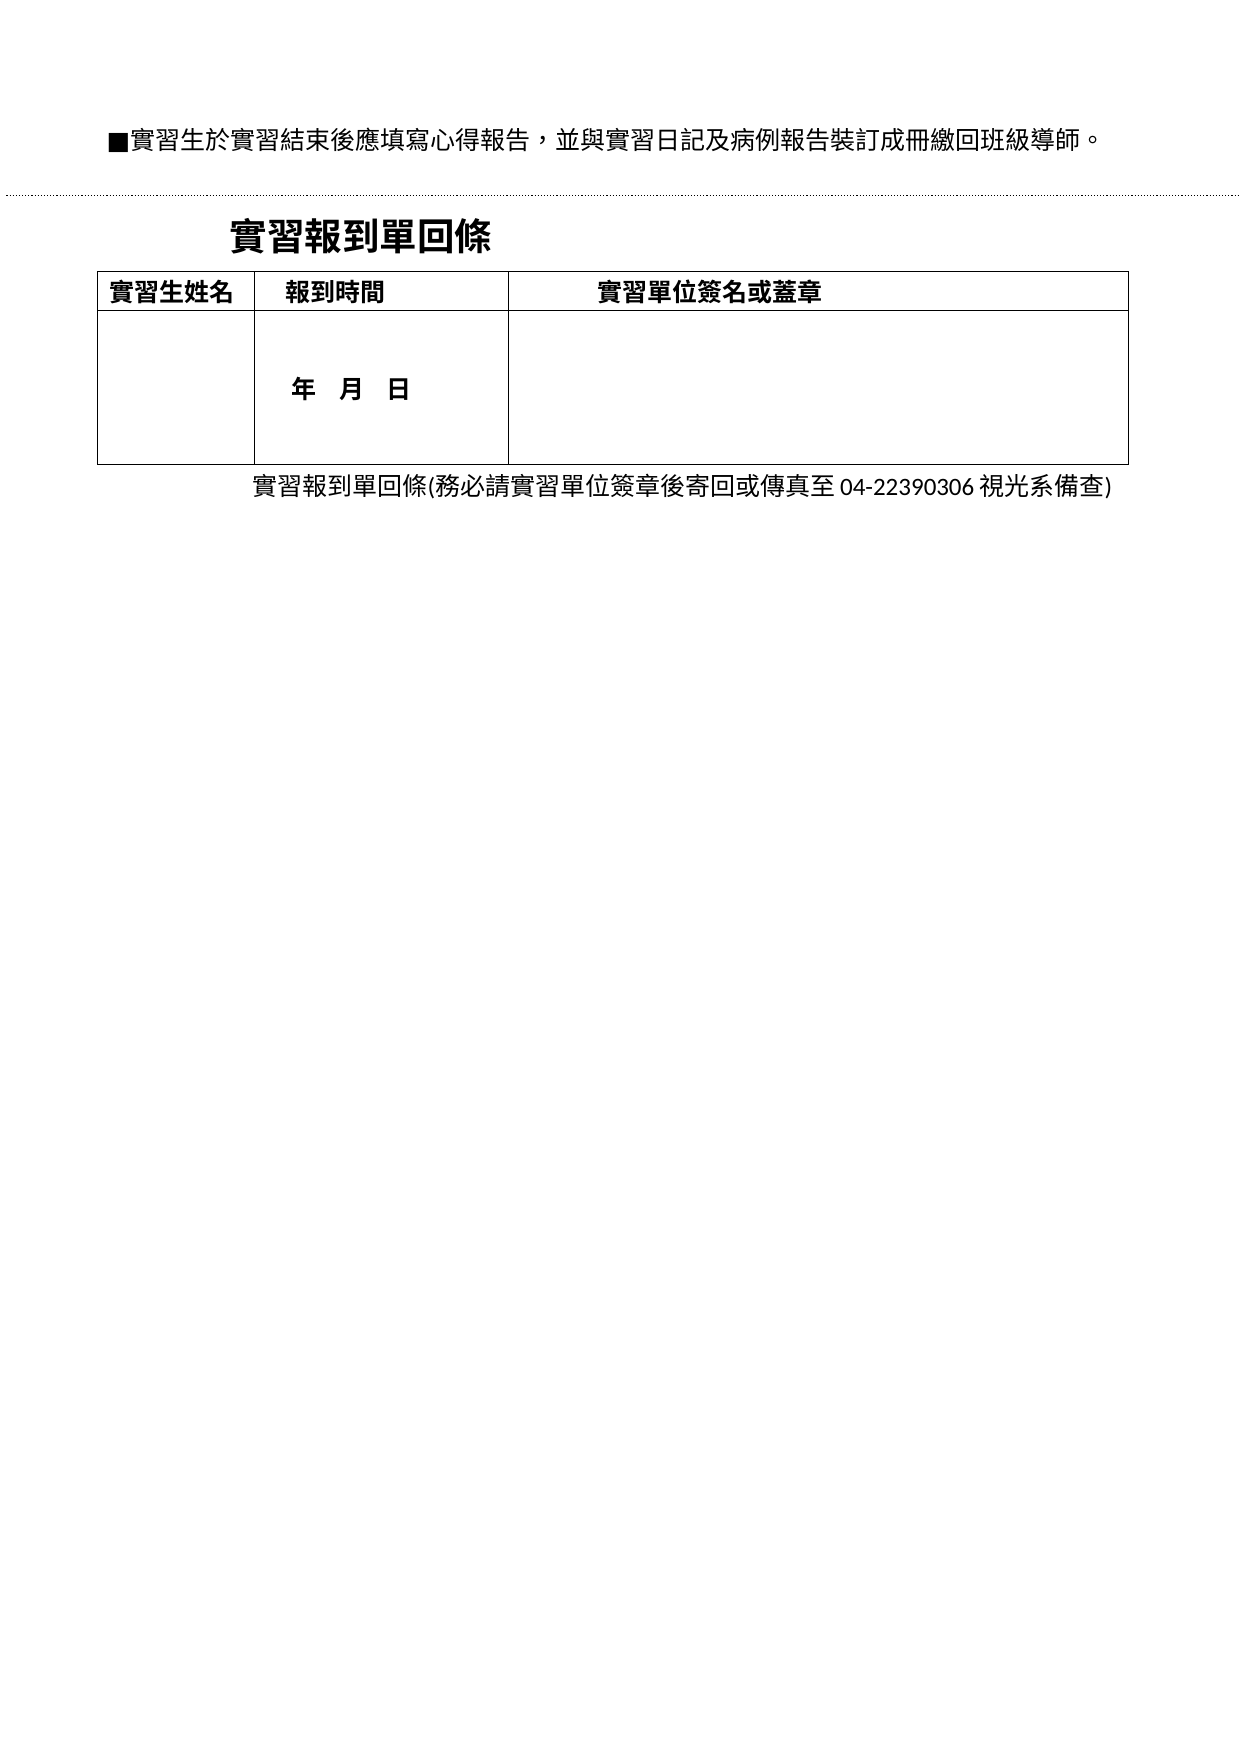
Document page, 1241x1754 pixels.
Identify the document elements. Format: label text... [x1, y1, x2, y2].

table_header 實習報到單回條 [6, 195, 1240, 271]
table_cell [6, 271, 97, 309]
table_cell 報到時間 [255, 272, 508, 309]
table_cell [98, 311, 254, 464]
table_cell 年 月 日 [255, 311, 508, 464]
table_cell 實習生姓名 [98, 272, 254, 309]
table_cell [1129, 310, 1240, 464]
text 實習報到單回條(務必請實習單位簽章後寄回或傳真至04-22390306視光系備查) [106, 465, 1240, 503]
table_cell [6, 310, 97, 464]
table_cell 實習單位簽名或蓋章 [509, 272, 1128, 309]
table_cell [509, 311, 1128, 464]
table_cell [1129, 271, 1240, 309]
text ■實習生於實習結束後應填寫心得報告，並與實習日記及病例報告裝訂成冊繳回班級導師。 [106, 120, 1240, 157]
